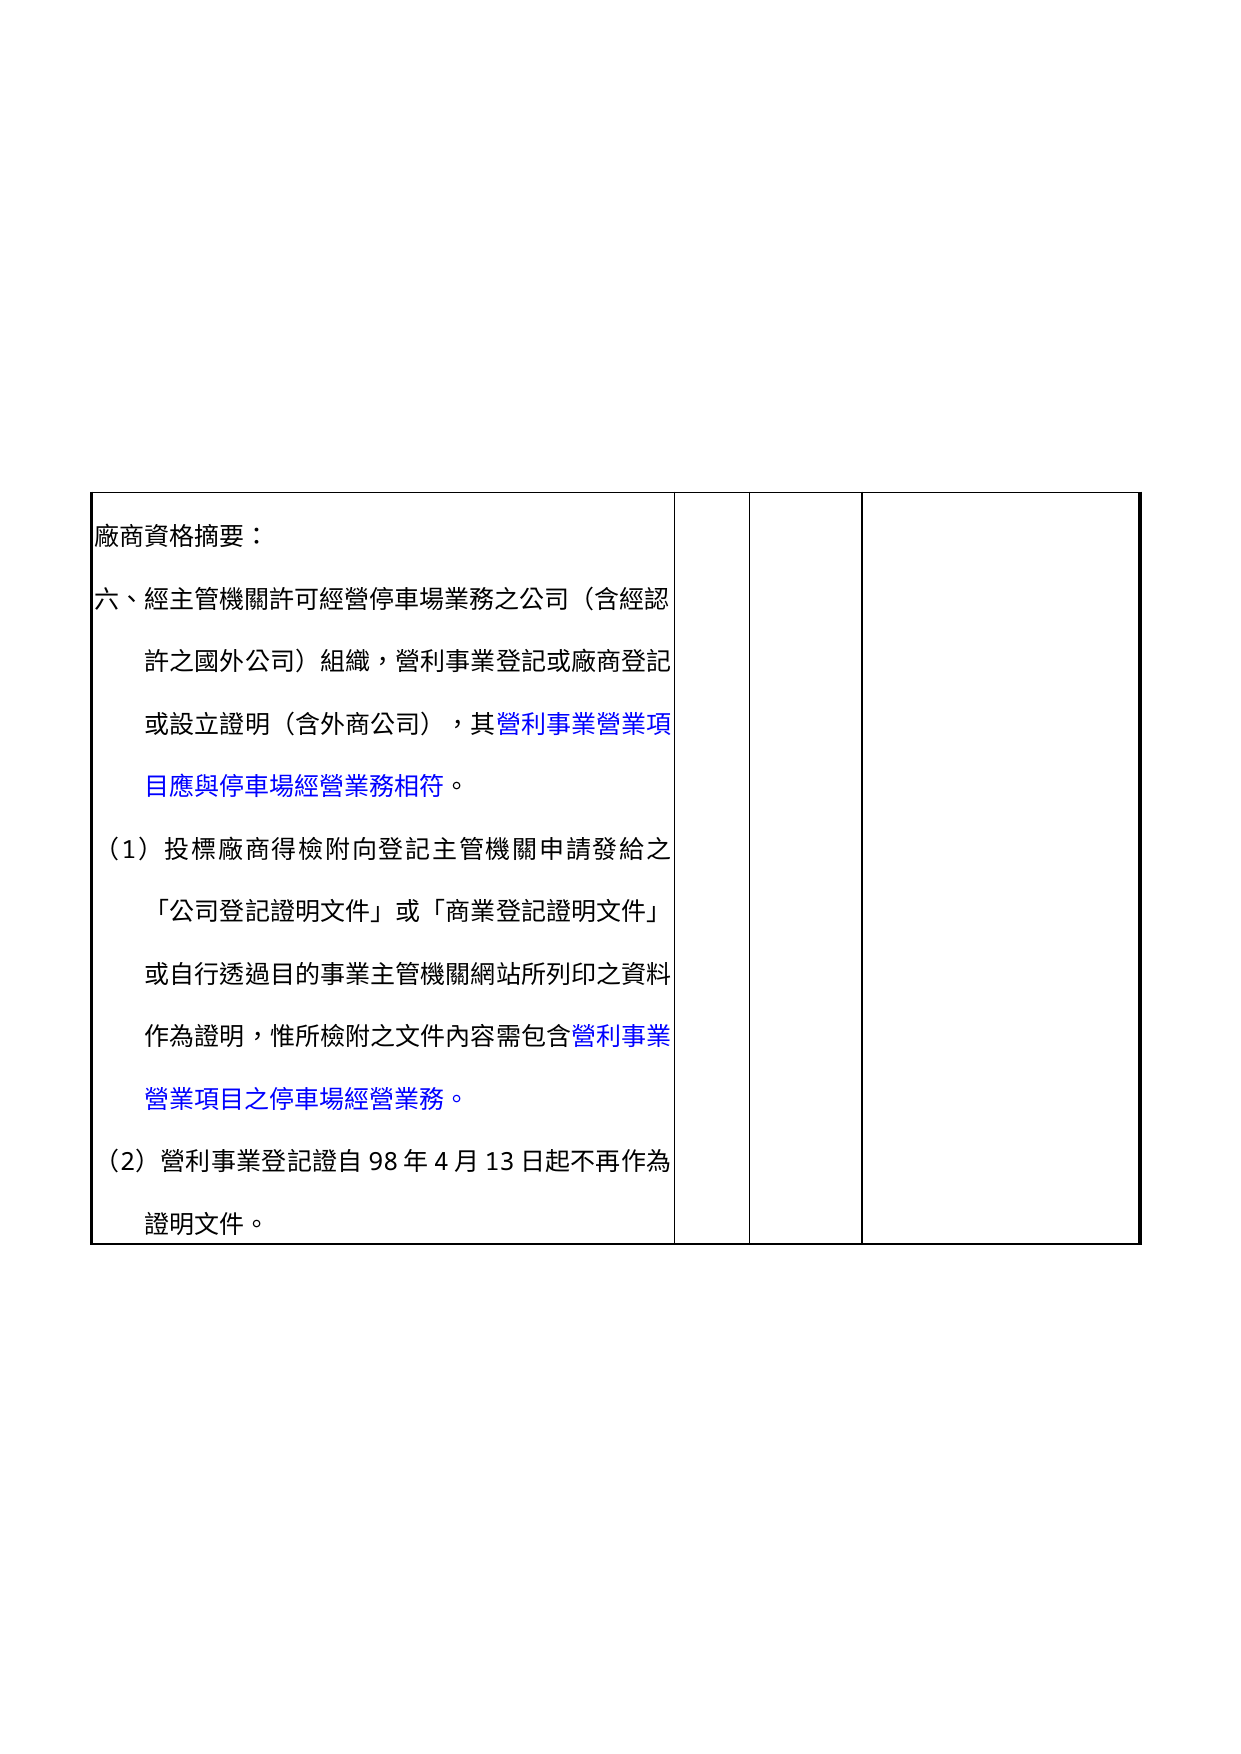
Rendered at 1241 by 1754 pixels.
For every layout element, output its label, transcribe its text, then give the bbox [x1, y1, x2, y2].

table_cell [863, 493, 1138, 1243]
table_cell [750, 493, 861, 1243]
table_cell 廠商資格摘要： 六、經主管機關許可經營停車場業務之公司（含經認許之國外公司）組織，營利事業登記或廠商登記或設立證明（含外商公司），其營利事業營業項目應與停車場經營業務相符。 （1）投標廠商得檢附向登記主管機關申請發給之「公司登記證明文件」或「商業登記證明文件」或自行透過目的事業主管機關網站所列印之資料作為證明，惟所檢附之文件內容需包含營利事業營業項目之停車場經營業務。 （2）營利事業登記證自98年4月13日起不再作為證明文件。 [93, 493, 674, 1243]
table_cell [675, 493, 749, 1243]
